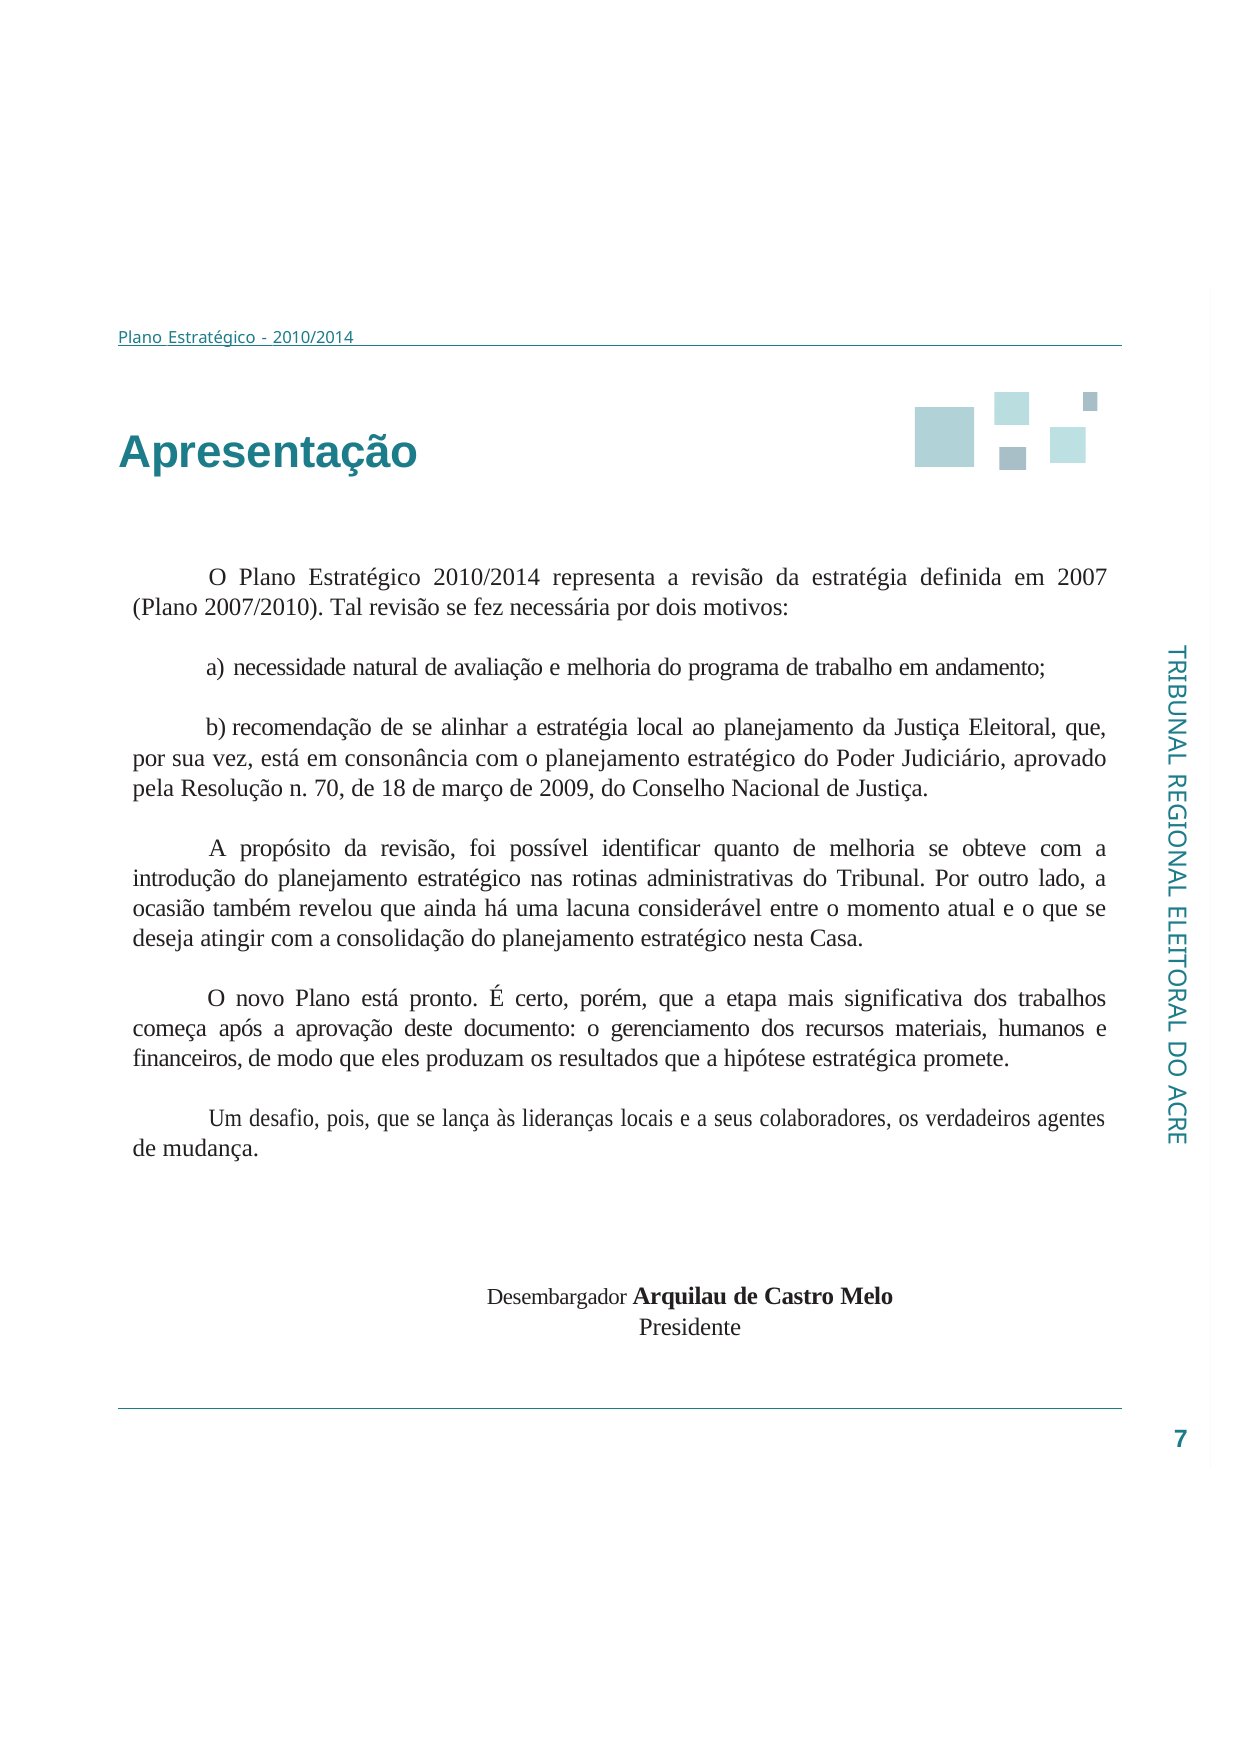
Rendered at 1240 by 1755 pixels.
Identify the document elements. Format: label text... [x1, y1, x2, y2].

list TRIBUNAL REGIONAL ELEITORAL DO ACRE [1164, 645, 1195, 1183]
text O novo Plano está pronto. É certo, porém, que a etapa mais significativa dos trabalhos começa após a aprovação deste documento: o gerenciamento dos recursos materiais, humanos e financeiros, de modo que eles produzam os resultados que a hipótese estratégica promete. [132, 983, 1107, 1072]
text O Plano Estratégico 2010/2014 representa a revisão da estratégia definida em 2007 (Plano 2007/2010). Tal revisão se fez necessária por dois motivos: [132, 562, 1107, 621]
text 7 [1152, 1423, 1210, 1452]
list necessidade natural de avaliação e melhoria do programa de trabalho em andamento; [206, 652, 1151, 681]
subtitle Apresentação [118, 424, 1151, 477]
text Um desafio, pois, que se lança às lideranças locais e a seus colaboradores, os verdadeiros agentes de mudança. [132, 1103, 1107, 1162]
text Presidente [155, 1312, 1151, 1340]
text A propósito da revisão, foi possível identificar quanto de melhoria se obteve com a introdução do planejamento estratégico nas rotinas administrativas do Tribunal. Por outro lado, a ocasião também revelou que ainda há uma lacuna considerável entre o momento atual e o que se deseja atingir com a consolidação do planejamento estratégico nesta Casa. [132, 833, 1107, 952]
list recomendação de se alinhar a estratégia local ao planejamento da Justiça Eleitoral, que, por sua vez, está em consonância com o planejamento estratégico do Poder Judiciário, aprovado pela Resolução n. 70, de 18 de março de 2009, do Conselho Nacional de Justiça. [132, 712, 1107, 801]
text [1211, 1312, 1225, 1340]
text Desembargador Arquilau de Castro Melo [155, 1281, 1151, 1310]
subtitle [1211, 424, 1225, 477]
